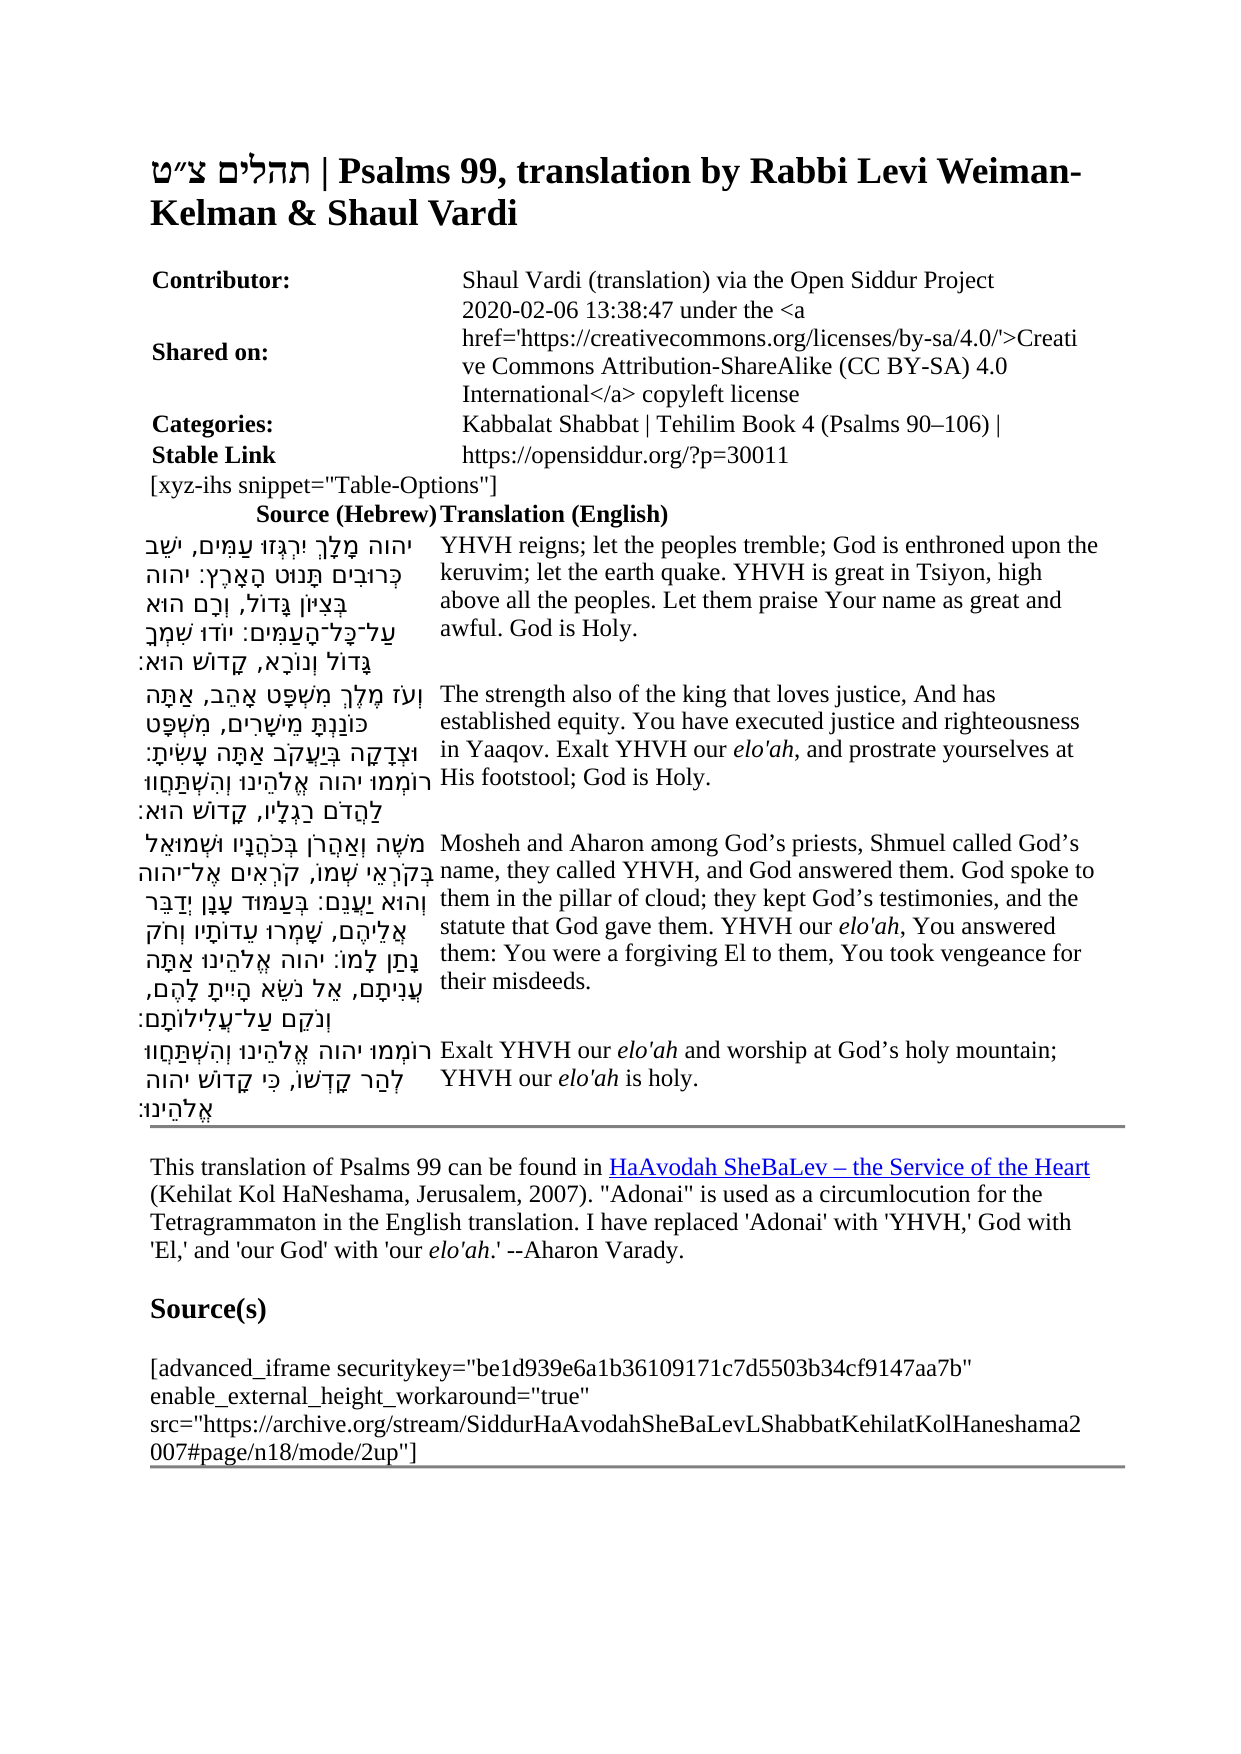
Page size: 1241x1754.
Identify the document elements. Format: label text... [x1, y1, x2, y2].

table_cell יהוה מָלָךְ יִרְגְּזוּ עַמִּים, ישֵׁב כְּרוּבִים תָּנוּט הָאָרֶץ׃ יהוה בְּצִיּוֹן גָּדוֹל, וְרָם הוּא עַל־כָּל־הָעַמִּים׃ יוֹדוּ שִׁמְךָ גָּדוֹל וְנוֹרָא, קָדוֹשׁ הוּא׃ [135, 529, 438, 678]
table_cell וְעֹז מֶלֶךְ מִשְׁפָּט אָהֵב, אַתָּה כּוֹנַנְתָּ מֵישָׁרִים, מִשְׁפָּט וּצְדָקָה בְּיַעֲקֹב אַתָּה עָשִׂיתָ׃ רוֹמְמוּ יהוה אֱלֹהֵינוּ וְהִשְׁתַּחֲווּ לַהֲדֹם רַגְלָיו, קָדוֹשׁ הוּא׃ [135, 678, 438, 827]
table_cell Stable Link [150, 440, 460, 471]
table_header Source (Hebrew) [135, 499, 438, 529]
text This translation of Psalms 99 can be found in HaAvodah SheBaLev – the Service of the Heart (Kehilat Kol HaNeshama, Jerusalem, 2007). "Adonai" is used as a circumlocution for the Tetragrammaton in the English translation. I have replaced 'Adonai' with 'YHVH,' God with 'El,' and 'our God' with 'our elo'ah.' --Aharon Varady. [150, 1153, 1090, 1264]
table_cell 2020-02-06 13:38:47 under the <a href='https://creativecommons.org/licenses/by-sa/4.0/'>Creative Commons Attribution-ShareAlike (CC BY-SA) 4.0 International</a> copyleft license [460, 295, 1090, 409]
table_cell משֶׁה וְאַהֲרֹן בְּכֹהֲנָיו וּשְׁמוּאֵל בְּקֹרְאֵי שְׁמוֹ, קֹרְאִים אֶל־יהוה וְהוּא יַעֲנֵם׃ בְּעַמּוּד עָנָן יְדַבֵּר אֲלֵיהֶם, שָׁמְרוּ עֵדוֹתָיו וְחֹק נָתַן לָמוֹ׃ יהוה אֱלֹהֵינוּ אַתָּה עֲנִיתָם, אֵל נֹשֵׂא הָיִיתָ לָהֶם, וְנֹקֵם עַל־עֲלִילוֹתָם׃ [135, 827, 438, 1034]
subtitle Source(s) [150, 1293, 1090, 1325]
table_header Translation (English) [439, 499, 1105, 529]
text [advanced_iframe securitykey="be1d939e6a1b36109171c7d5503b34cf9147aa7b" enable_external_height_workaround="true" src="https://archive.org/stream/SiddurHaAvodahSheBaLevLShabbatKehilatKolHaneshama2007#page/n18/mode/2up"] [150, 1354, 1090, 1465]
table_cell The strength also of the king that loves justice, And has established equity. You have executed justice and righteousness in Yaaqov. Exalt YHVH our elo'ah, and prostrate yourselves at His footstool; God is Holy. [439, 678, 1105, 827]
table_cell https://opensiddur.org/?p=30011 [460, 440, 1090, 471]
text [150, 1469, 1090, 1493]
table_cell Kabbalat Shabbat | Tehilim Book 4 (Psalms 90–106) | [460, 409, 1090, 440]
table_cell רוֹמְמוּ יהוה אֱלֹהֵינוּ וְהִשְׁתַּחֲווּ לְהַר קָדְשׁוֹ, כִּי קָדוֹשׁ יהוה אֱלֹהֵינוּ׃ [135, 1035, 438, 1125]
table_cell Exalt YHVH our elo'ah and worship at God’s holy mountain; YHVH our elo'ah is holy. [439, 1035, 1105, 1125]
table_cell Shared on: [150, 295, 460, 409]
table_cell YHVH reigns; let the peoples tremble; God is enthroned upon the keruvim; let the earth quake. YHVH is great in Tsiyon, high above all the peoples. Let them praise Your name as great and awful. God is Holy. [439, 529, 1105, 678]
table_cell Mosheh and Aharon among God’s priests, Shmuel called God’s name, they called YHVH, and God answered them. God spoke to them in the pillar of cloud; they kept God’s testimonies, and the statute that God gave them. YHVH our elo'ah, You answered them: You were a forgiving El to them, You took vengeance for their misdeeds. [439, 827, 1105, 1034]
table_cell Categories: [150, 409, 460, 440]
subtitle תהלים צ״ט | Psalms 99, translation by Rabbi Levi Weiman-Kelman & Shaul Vardi [150, 150, 1090, 233]
table_header Contributor: [150, 264, 460, 295]
table_header Shaul Vardi (translation) via the Open Siddur Project [460, 264, 1090, 295]
text [xyz-ihs snippet="Table-Options"] [150, 471, 1090, 498]
